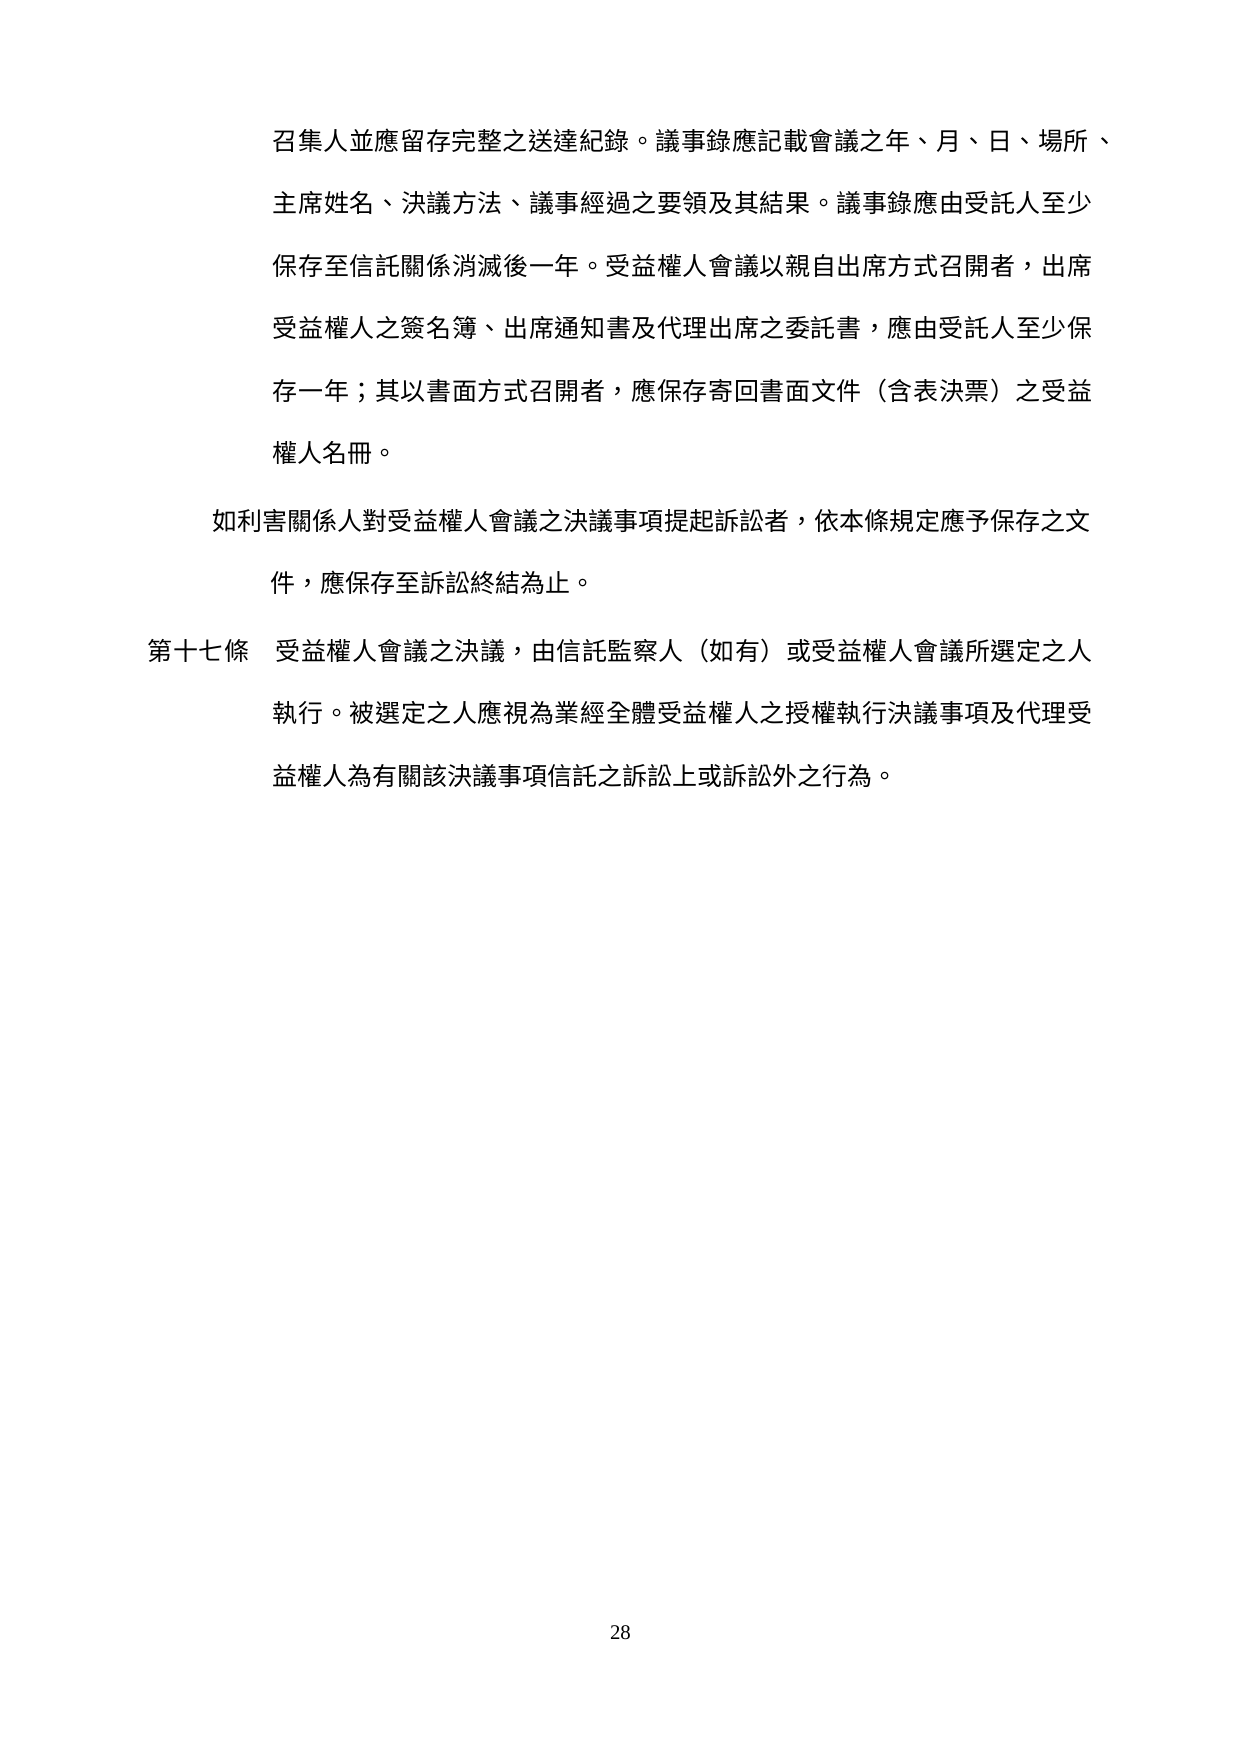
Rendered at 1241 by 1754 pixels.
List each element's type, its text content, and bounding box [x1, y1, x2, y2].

text 如利害關係人對受益權人會議之決議事項提起訴訟者，依本條規定應予保存之文件，應保存至訴訟終結為止。 [148, 478, 1092, 603]
text 第十七條 受益權人會議之決議，由信託監察人（如有）或受益權人會議所選定之人執行。被選定之人應視為業經全體受益權人之授權執行決議事項及代理受益權人為有關該決議事項信託之訴訟上或訴訟外之行為。 [148, 608, 1092, 795]
text 第十六條 受益權人會議之議決事項，應作成議事錄，由主席簽名或蓋章，並由召集人於會後三十日內，將議事錄分發受託人、信託監察人（如有）、已知之受益權人及其他依法令應通知之人。 前項議事錄之製作及分發，經應通知之人書面同意者，得以電子方式為之，召集人並應留存完整之送達紀錄。議事錄應記載會議之年、月、日、場所、主席姓名、決議方法、議事經過之要領及其結果。議事錄應由受託人至少保存至信託關係消滅後一年。受益權人會議以親自出席方式召開者，出席受益權人之簽名簿、出席通知書及代理出席之委託書，應由受託人至少保存一年；其以書面方式召開者，應保存寄回書面文件（含表決票）之受益權人名冊。 [148, 97, 1092, 472]
